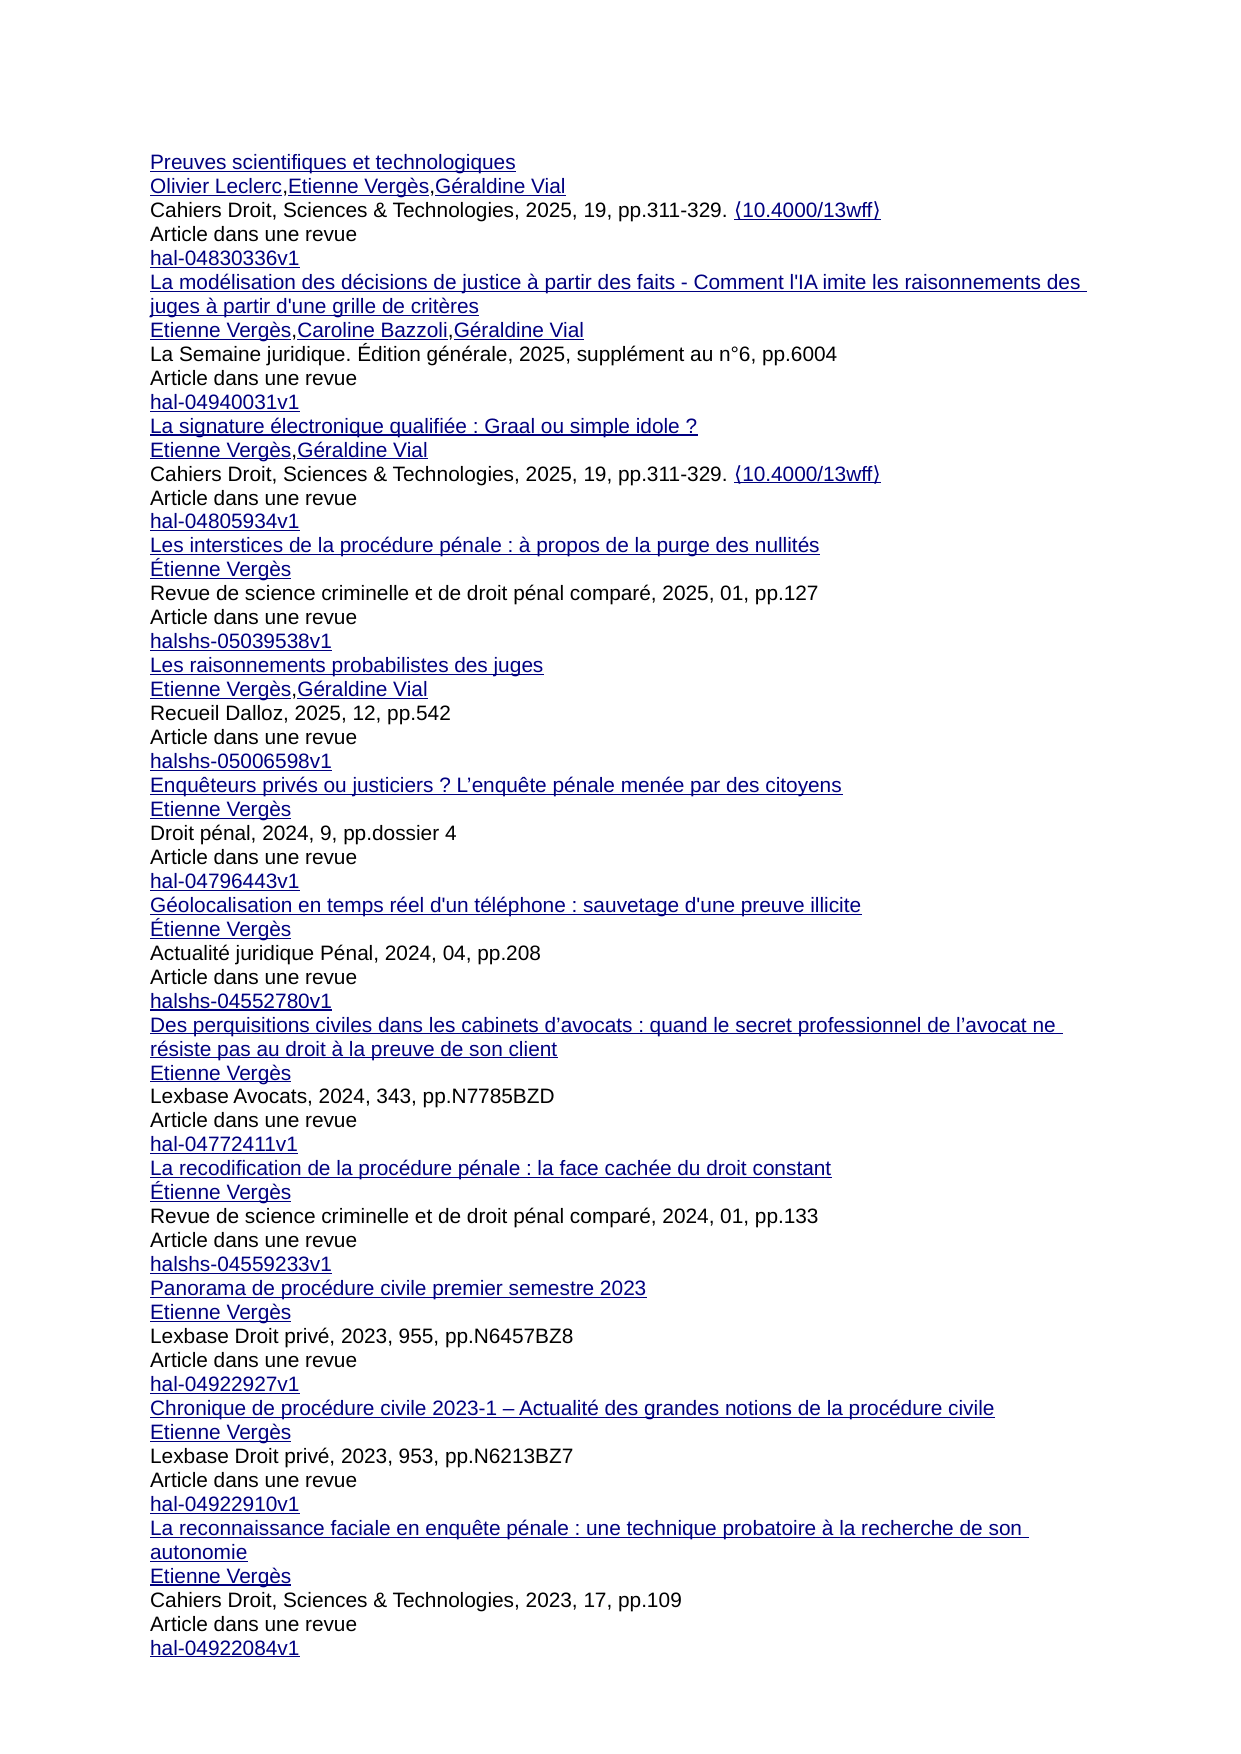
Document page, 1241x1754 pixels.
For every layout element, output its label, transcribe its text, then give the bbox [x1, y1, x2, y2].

table_cell La recodification de la procédure pénale : la face cachée du droit constant Étienne Vergès Revue de science criminelle et de droit pénal comparé, 2024, 01, pp.133 Article dans une revue halshs-04559233v1 [150, 1156, 1090, 1276]
table_cell Preuves scientifiques et technologiques Olivier Leclerc,Etienne Vergès,Géraldine Vial Cahiers Droit, Sciences & Technologies, 2025, 19, pp.311-329. ⟨10.4000/13wff⟩ Article dans une revue hal-04830336v1 [150, 150, 1090, 270]
table_cell Des perquisitions civiles dans les cabinets d’avocats : quand le secret professionnel de l’avocat ne résiste pas au droit à la preuve de son client Etienne Vergès Lexbase Avocats, 2024, 343, pp.N7785BZD Article dans une revue hal-04772411v1 [150, 1013, 1090, 1156]
table_cell Géolocalisation en temps réel d'un téléphone : sauvetage d'une preuve illicite Étienne Vergès Actualité juridique Pénal, 2024, 04, pp.208 Article dans une revue halshs-04552780v1 [150, 893, 1090, 1012]
table_cell La signature électronique qualifiée : Graal ou simple idole ? Etienne Vergès,Géraldine Vial Cahiers Droit, Sciences & Technologies, 2025, 19, pp.311-329. ⟨10.4000/13wff⟩ Article dans une revue hal-04805934v1 [150, 414, 1090, 533]
table_cell La modélisation des décisions de justice à partir des faits - Comment l'IA imite les raisonnements des juges à partir d'une grille de critères Etienne Vergès,Caroline Bazzoli,Géraldine Vial La Semaine juridique. Édition générale, 2025, supplément au n°6, pp.6004 Article dans une revue hal-04940031v1 [150, 270, 1090, 413]
table_cell Les raisonnements probabilistes des juges Etienne Vergès,Géraldine Vial Recueil Dalloz, 2025, 12, pp.542 Article dans une revue halshs-05006598v1 [150, 653, 1090, 773]
table_cell Chronique de procédure civile 2023-1 – Actualité des grandes notions de la procédure civile Etienne Vergès Lexbase Droit privé, 2023, 953, pp.N6213BZ7 Article dans une revue hal-04922910v1 [150, 1396, 1090, 1516]
table_cell La reconnaissance faciale en enquête pénale : une technique probatoire à la recherche de son autonomie Etienne Vergès Cahiers Droit, Sciences & Technologies, 2023, 17, pp.109 Article dans une revue hal-04922084v1 [150, 1516, 1090, 1659]
table_cell Les interstices de la procédure pénale : à propos de la purge des nullités Étienne Vergès Revue de science criminelle et de droit pénal comparé, 2025, 01, pp.127 Article dans une revue halshs-05039538v1 [150, 533, 1090, 653]
table_cell Panorama de procédure civile premier semestre 2023 Etienne Vergès Lexbase Droit privé, 2023, 955, pp.N6457BZ8 Article dans une revue hal-04922927v1 [150, 1276, 1090, 1396]
table_cell Enquêteurs privés ou justiciers ? L’enquête pénale menée par des citoyens Etienne Vergès Droit pénal, 2024, 9, pp.dossier 4 Article dans une revue hal-04796443v1 [150, 773, 1090, 893]
